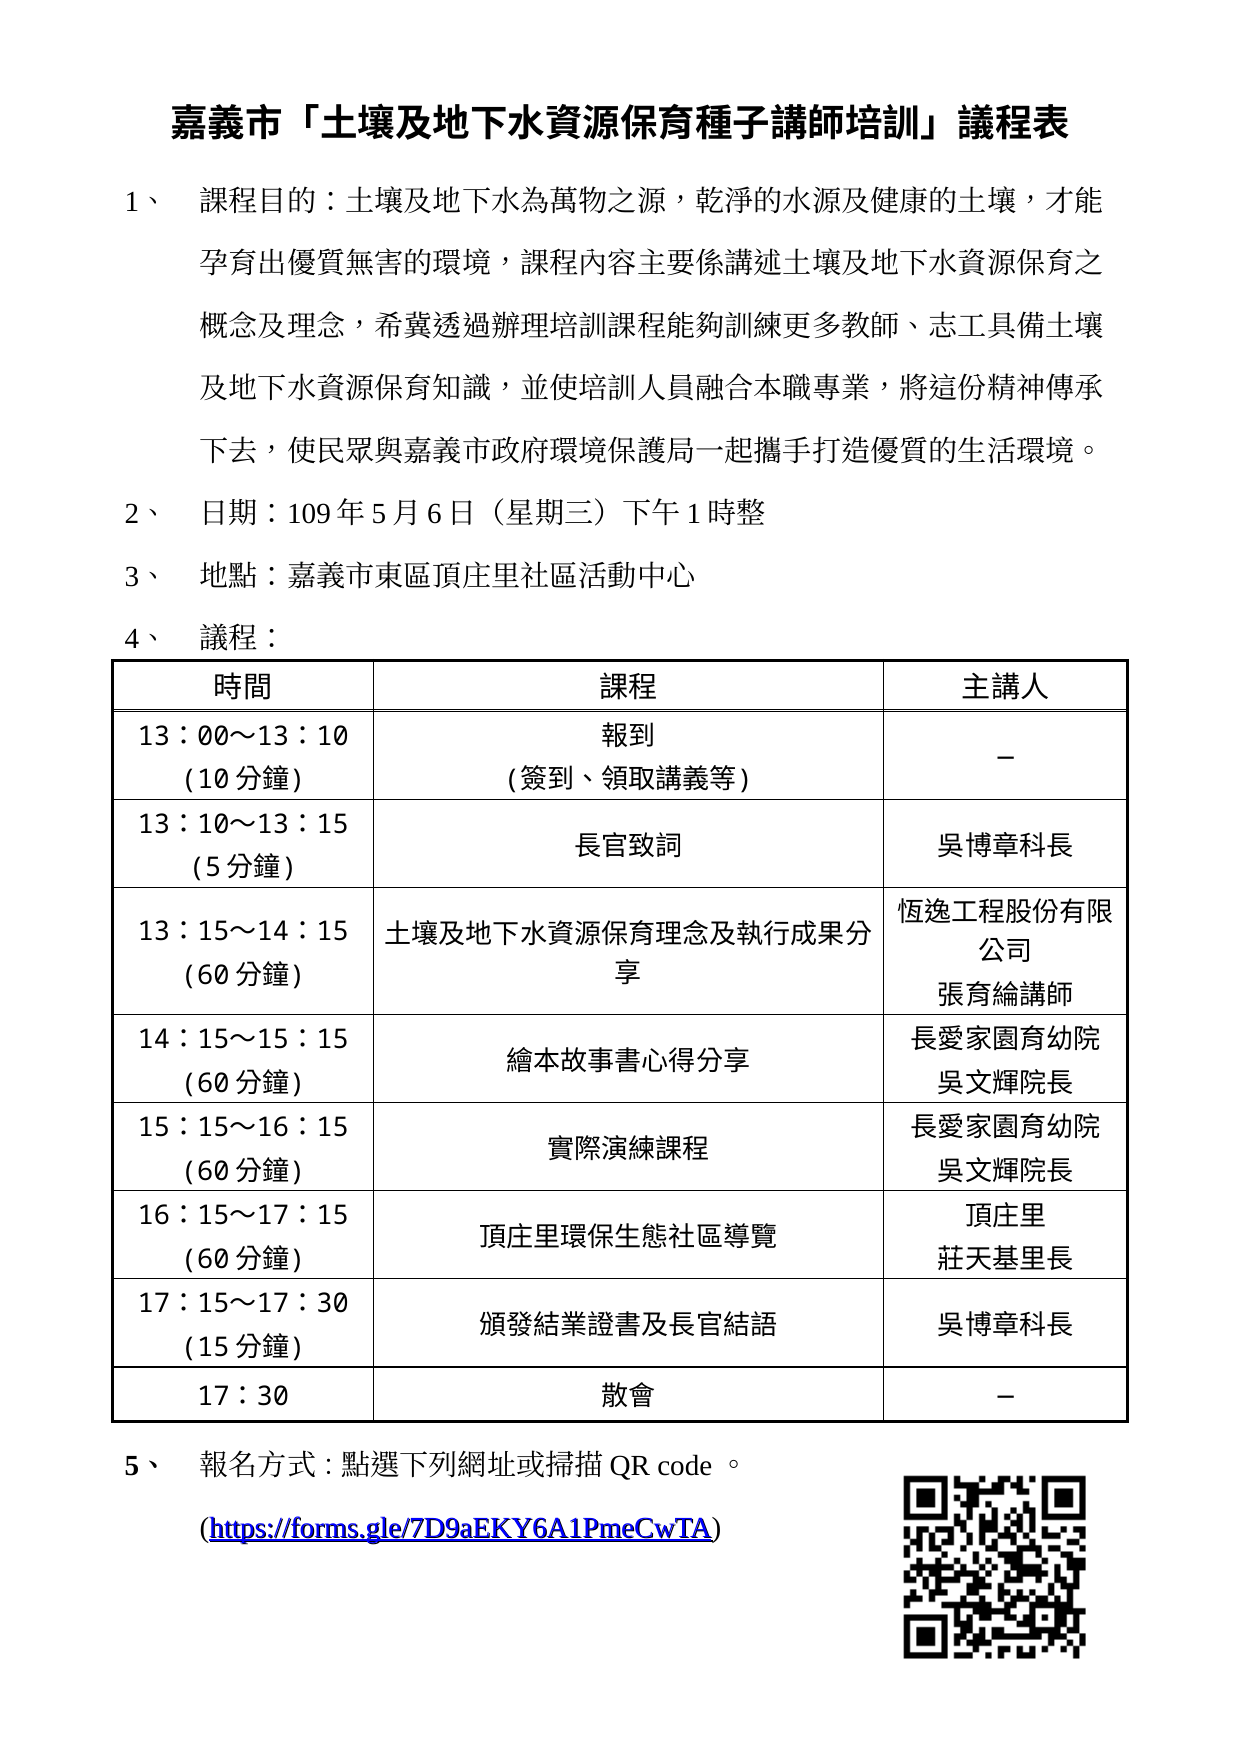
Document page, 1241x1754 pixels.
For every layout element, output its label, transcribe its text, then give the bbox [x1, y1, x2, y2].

table_cell 吳博章科長 [884, 800, 1126, 887]
table_cell 土壤及地下水資源保育理念及執行成果分享 [374, 888, 883, 1014]
table_cell 長愛家園育幼院 吳文輝院長 [884, 1103, 1126, 1190]
table_header 課程 [374, 662, 883, 708]
table_cell 15：15～16：15 (60分鐘) [114, 1103, 373, 1190]
table_cell 頒發結業證書及長官結語 [374, 1279, 883, 1366]
table_header 時間 [114, 662, 373, 708]
table_cell 長愛家園育幼院 吳文輝院長 [884, 1015, 1126, 1102]
table_header 主講人 [884, 662, 1126, 708]
table_cell 頂庄里環保生態社區導覽 [374, 1191, 883, 1278]
table_cell 17：15～17：30 (15分鐘) [114, 1279, 373, 1366]
table_cell — [884, 712, 1126, 799]
table_cell 17：30 [114, 1368, 373, 1420]
table_cell 報到 (簽到、領取講義等) [374, 712, 883, 799]
table_cell 13：10～13：15 (5分鐘) [114, 800, 373, 887]
table_cell 長官致詞 [374, 800, 883, 887]
table_cell 16：15～17：15 (60分鐘) [114, 1191, 373, 1278]
list 報名方式：點選下列網址或掃描QR code 。(https://forms.gle/7D9aEKY6A1PmeCwTA) [124, 1423, 1128, 1548]
text 嘉義市「土壤及地下水資源保育種子講師培訓」議程表 [112, 93, 1128, 147]
table_cell 繪本故事書心得分享 [374, 1015, 883, 1102]
table_cell 頂庄里 莊天基里長 [884, 1191, 1126, 1278]
table_cell 恆逸工程股份有限公司 張育綸講師 [884, 888, 1126, 1014]
list 日期：109年5月6日（星期三）下午1時整 [124, 471, 1128, 534]
list 地點：嘉義市東區頂庄里社區活動中心 [124, 534, 1128, 596]
table_cell 吳博章科長 [884, 1279, 1126, 1366]
table_cell 實際演練課程 [374, 1103, 883, 1190]
table_cell 散會 [374, 1368, 883, 1420]
list 課程目的：土壤及地下水為萬物之源，乾淨的水源及健康的土壤，才能孕育出優質無害的環境，課程內容主要係講述土壤及地下水資源保育之概念及理念，希冀透過辦理培訓課程能夠訓練更多教師、志工具備土壤及地下水資源保育知識，並使培訓人員融合本職專業，將這份精神傳承下去，使民眾與嘉義市政府環境保護局一起攜手打造優質的生活環境。 [124, 159, 1128, 471]
table_cell 13：00～13：10 (10分鐘) [114, 712, 373, 799]
list 議程： [124, 596, 1128, 659]
table_cell 14：15～15：15 (60分鐘) [114, 1015, 373, 1102]
table_cell — [884, 1368, 1126, 1420]
table_cell 13：15～14：15 (60分鐘) [114, 888, 373, 1014]
